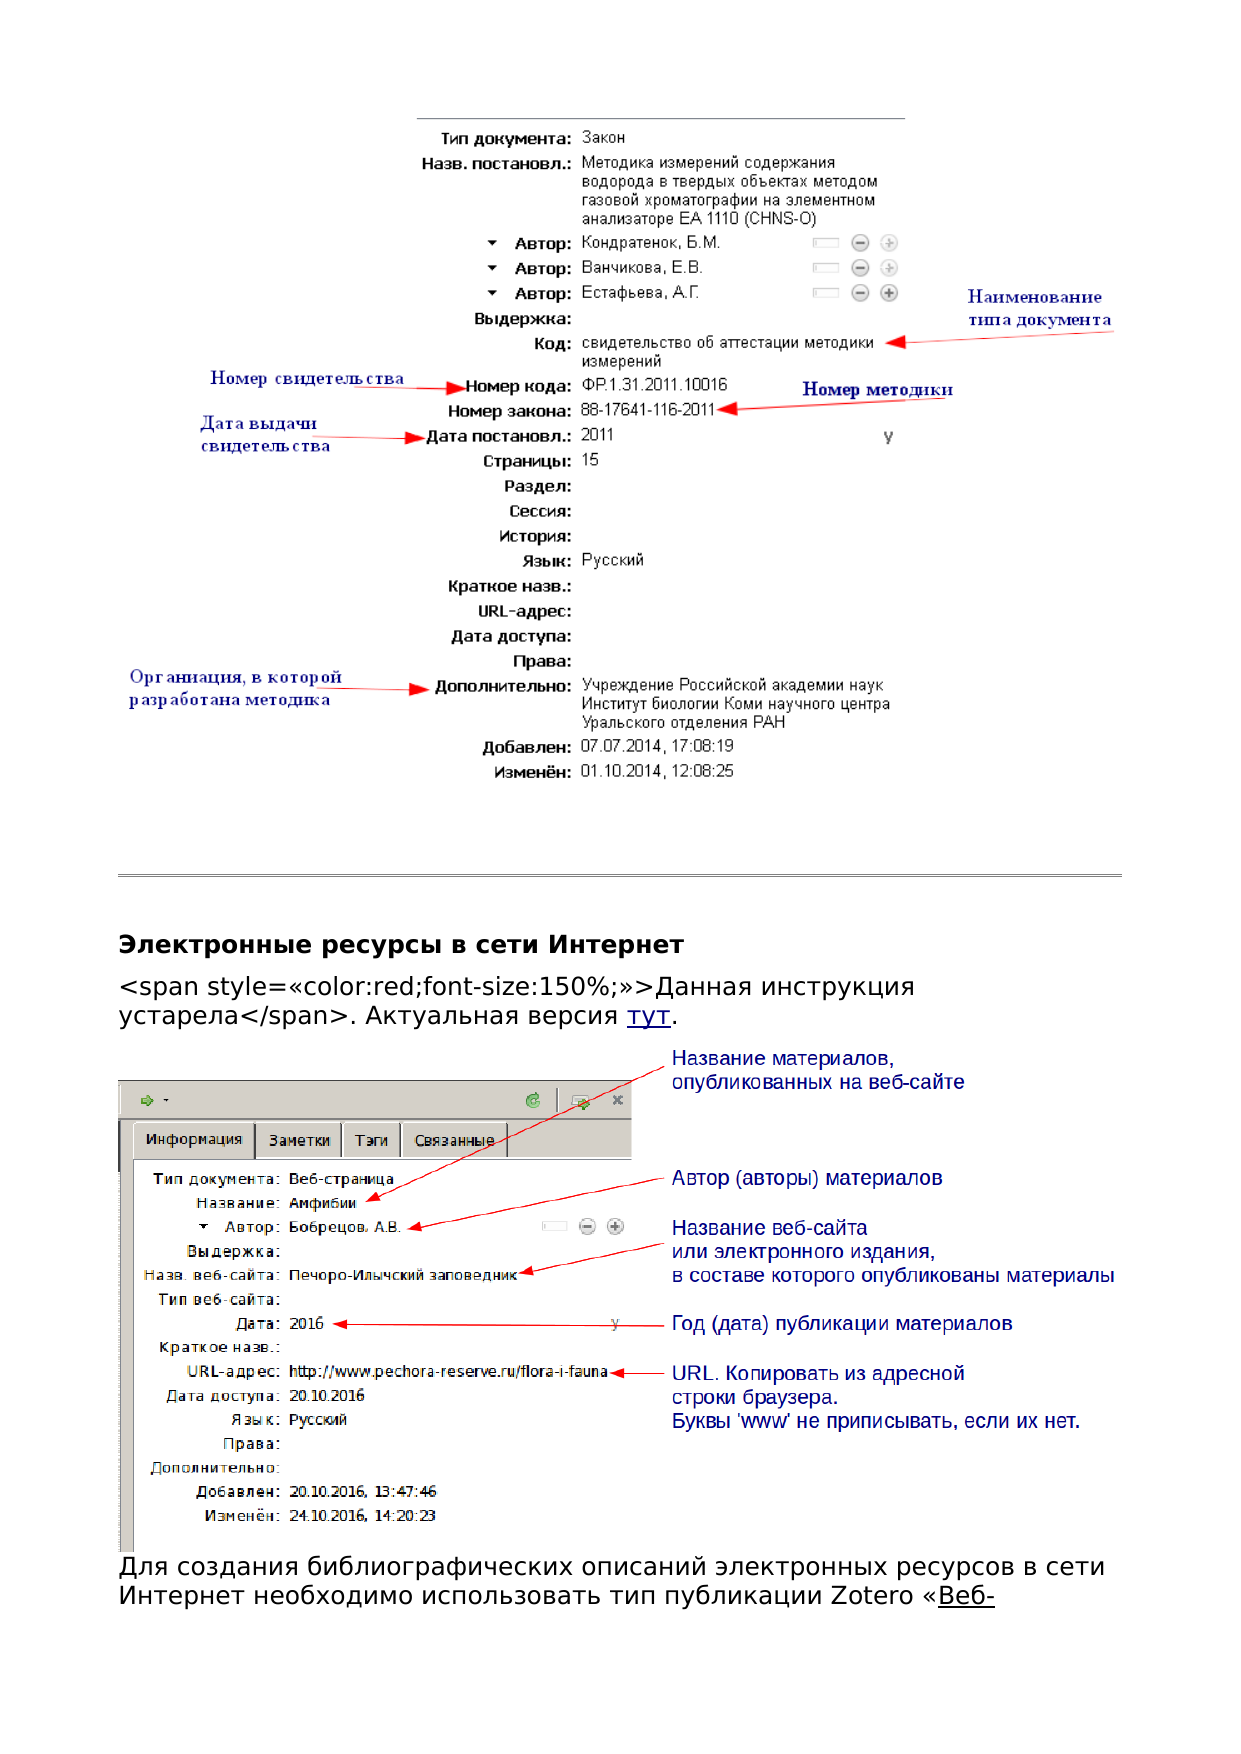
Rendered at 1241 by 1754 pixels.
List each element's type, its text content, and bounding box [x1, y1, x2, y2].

picture [118, 118, 1123, 818]
picture [118, 1042, 1123, 1552]
text <span style=«color:red;font-size:150%;»>Данная инструкция устарела</span>. Актуальная версия тут. [118, 972, 1122, 1030]
subtitle Электронные ресурсы в сети Интернет [118, 930, 1122, 959]
text Для создания библиографических описаний электронных ресурсов в сети Интернет необходимо использовать тип публикации Zotero «Веб- [118, 1552, 1122, 1610]
